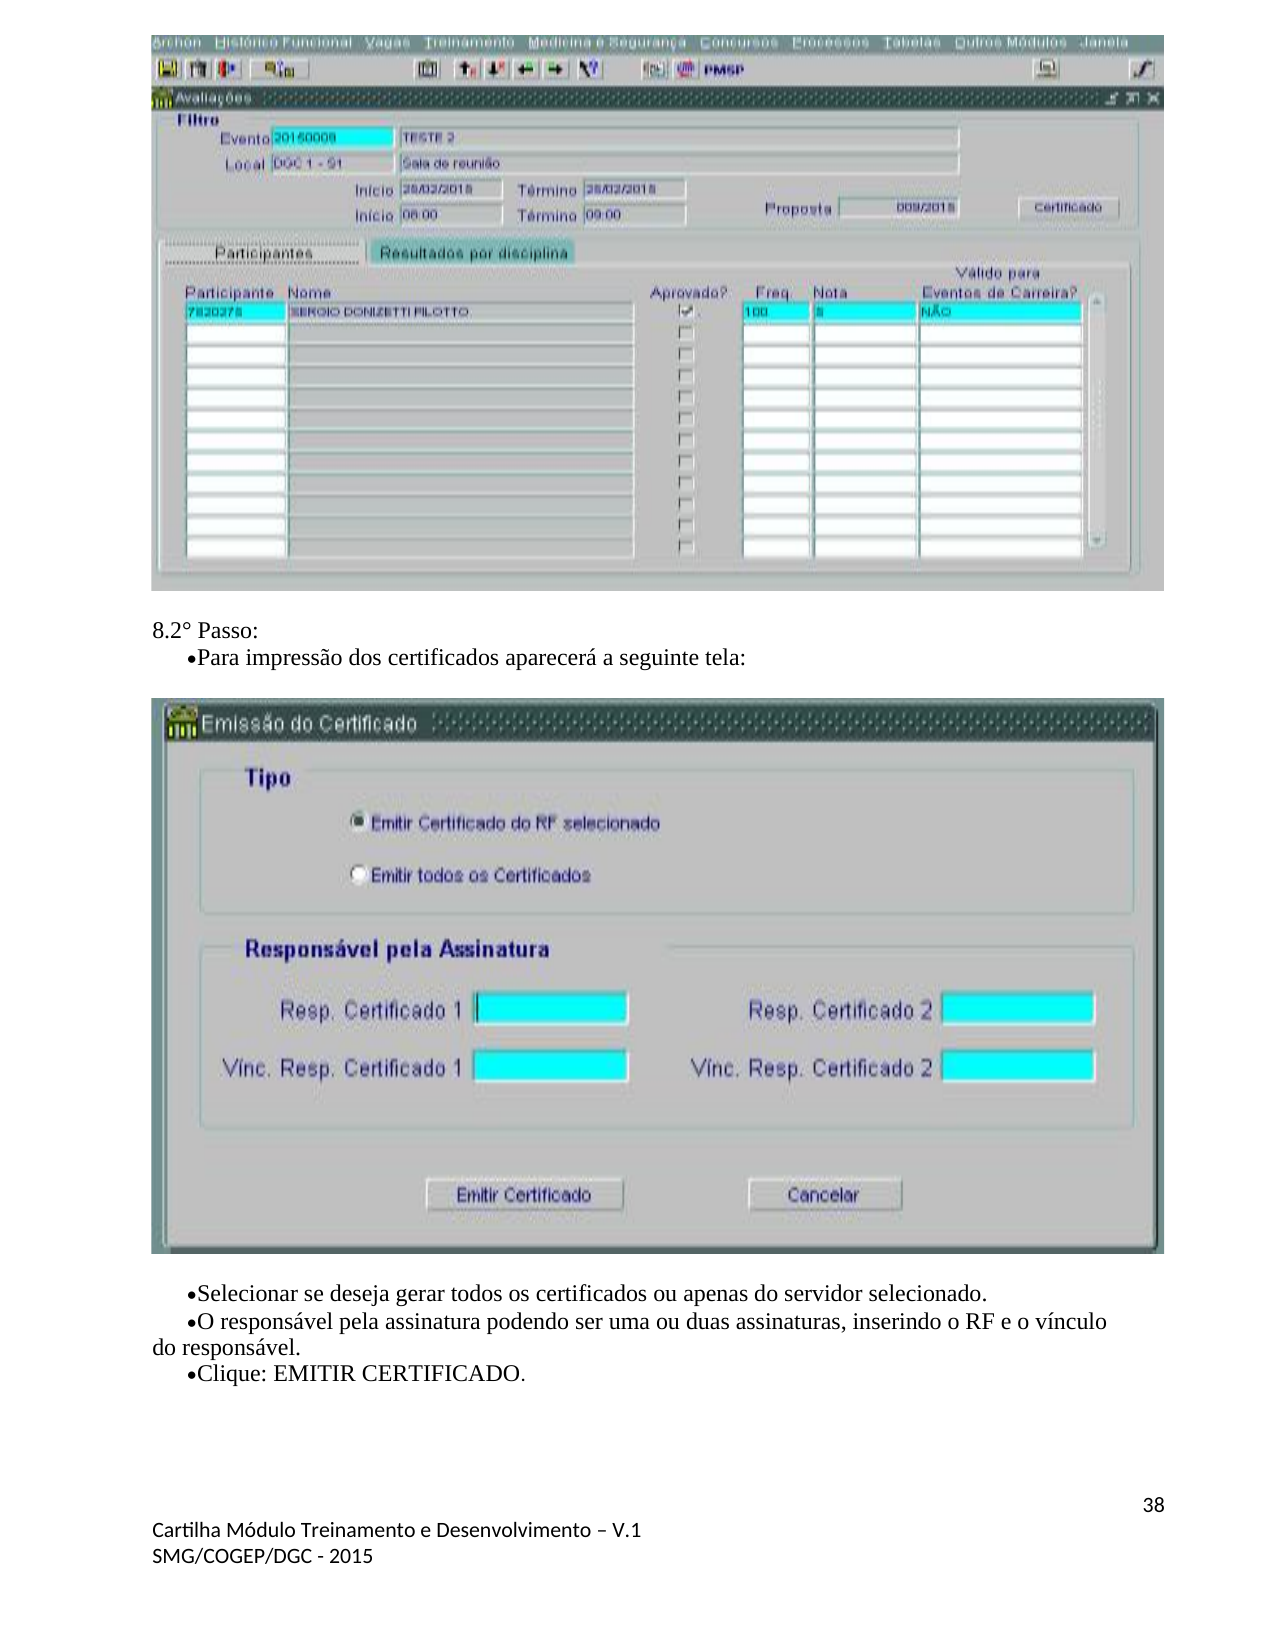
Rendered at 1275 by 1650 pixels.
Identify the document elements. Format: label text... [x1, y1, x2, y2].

text Cartilha Módulo Treinamento e Desenvolvimento – V.1 [152, 1518, 1164, 1543]
list O responsável pela assinatura podendo ser uma ou duas assinaturas, inserindo o RF e o vínculo do responsável. [152, 1308, 1110, 1361]
text 8.2° Passo: [152, 616, 1164, 644]
list Selecionar se deseja gerar todos os certificados ou apenas do servidor selecionado. [186, 1279, 1164, 1307]
text 38 [150, 1492, 1164, 1518]
list Para impressão dos certificados aparecerá a seguinte tela: [186, 644, 1164, 671]
text SMG/COGEP/DGC - 2015 [152, 1543, 1164, 1569]
list Clique: EMITIR CERTIFICADO. [186, 1361, 1164, 1387]
